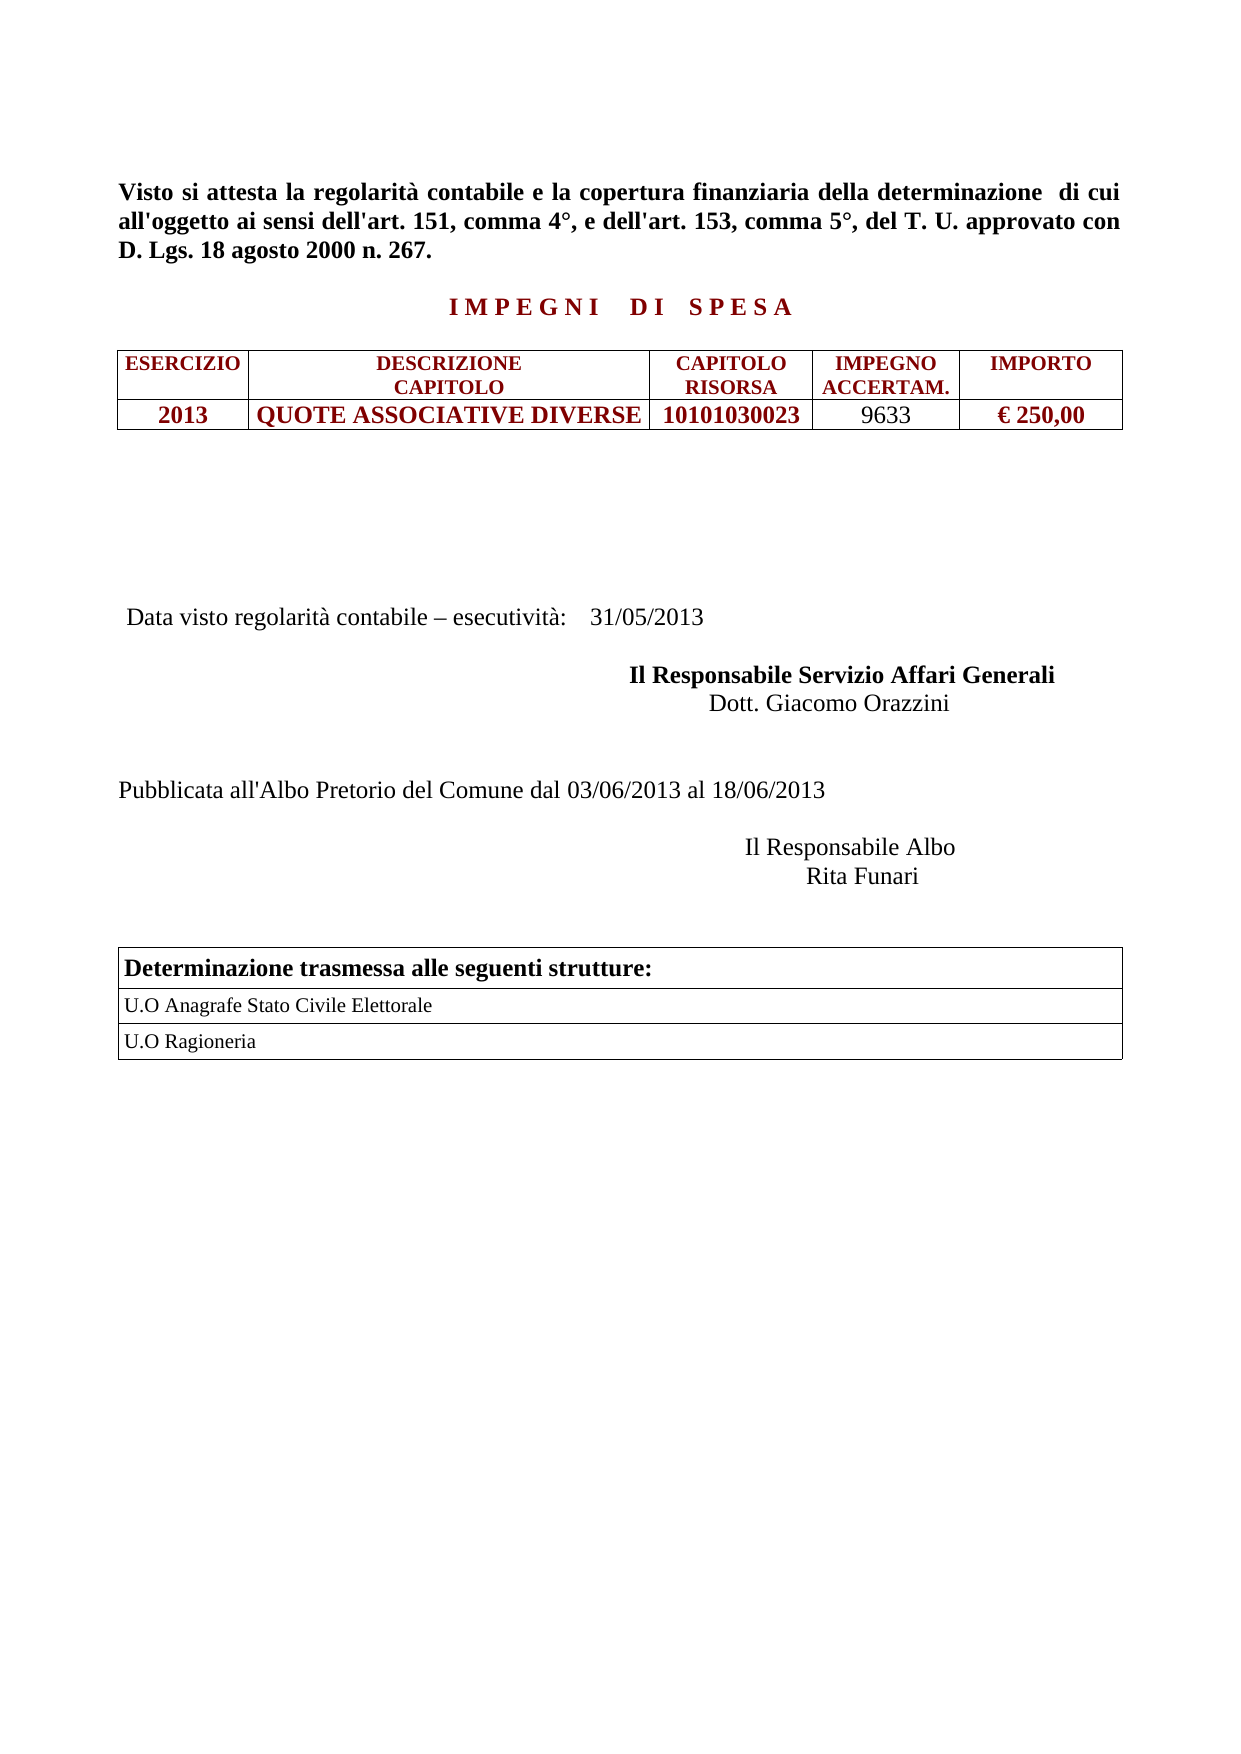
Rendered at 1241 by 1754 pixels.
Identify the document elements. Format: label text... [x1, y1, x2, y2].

text I M P E G N I D I S P E S A [118, 292, 1122, 321]
table_header Data visto regolarità contabile – esecutività: [119, 602, 576, 631]
table_header ESERCIZIO [118, 351, 248, 399]
table_header Determinazione trasmessa alle seguenti strutture: [119, 948, 1122, 987]
table_cell [791, 516, 1122, 545]
table_cell [576, 631, 791, 660]
table_cell [450, 1231, 569, 1260]
table_cell [120, 832, 450, 861]
table_cell Il Responsabile Servizio Affari Generali [576, 660, 1120, 688]
table_header [450, 487, 791, 516]
table_cell Il Responsabile Albo [578, 832, 1122, 861]
table_cell [119, 689, 576, 717]
table_header 31/05/2013 [576, 602, 791, 631]
table_header [116, 487, 450, 516]
table_header [569, 1203, 1123, 1231]
table_cell [119, 1231, 450, 1260]
table_cell [119, 660, 576, 688]
table_header [791, 487, 1122, 516]
table_cell [116, 516, 450, 545]
table_header CAPITOLO RISORSA [650, 351, 812, 399]
table_cell Rita Funari [578, 861, 1122, 890]
table_cell [569, 1231, 1123, 1260]
table_header IMPORTO [960, 351, 1122, 399]
text Pubblicata all'Albo Pretorio del Comune dal 03/06/2013 al 18/06/2013 [118, 775, 1122, 803]
table_cell 10101030023 [650, 400, 812, 429]
table_cell U.O Ragioneria [119, 1024, 1122, 1059]
table_cell € 250,00 [960, 400, 1122, 429]
table_header [120, 804, 1122, 832]
table_cell [791, 631, 1120, 660]
table_header DESCRIZIONE CAPITOLO [249, 351, 649, 399]
table_cell Dott. Giacomo Orazzini [576, 689, 1120, 717]
table_header [119, 1203, 450, 1231]
table_header [450, 1203, 569, 1231]
table_cell U.O Anagrafe Stato Civile Elettorale [119, 989, 1122, 1023]
table_cell 9633 [813, 400, 959, 429]
table_cell [450, 832, 578, 861]
table_header [791, 602, 1120, 631]
table_header IMPEGNO ACCERTAM. [813, 351, 959, 399]
table_cell [450, 861, 578, 890]
table_cell [119, 631, 576, 660]
table_cell 2013 [118, 400, 248, 429]
text Visto si attesta la regolarità contabile e la copertura finanziaria della determinazione di cui all'oggetto ai sensi dell'art. 151, comma 4°, e dell'art. 153, comma 5°, del T. U. approvato con D. Lgs. 18 agosto 2000 n. 267. [118, 177, 1122, 263]
table_cell QUOTE ASSOCIATIVE DIVERSE [249, 400, 649, 429]
table_cell [120, 861, 450, 890]
table_cell [450, 516, 791, 545]
